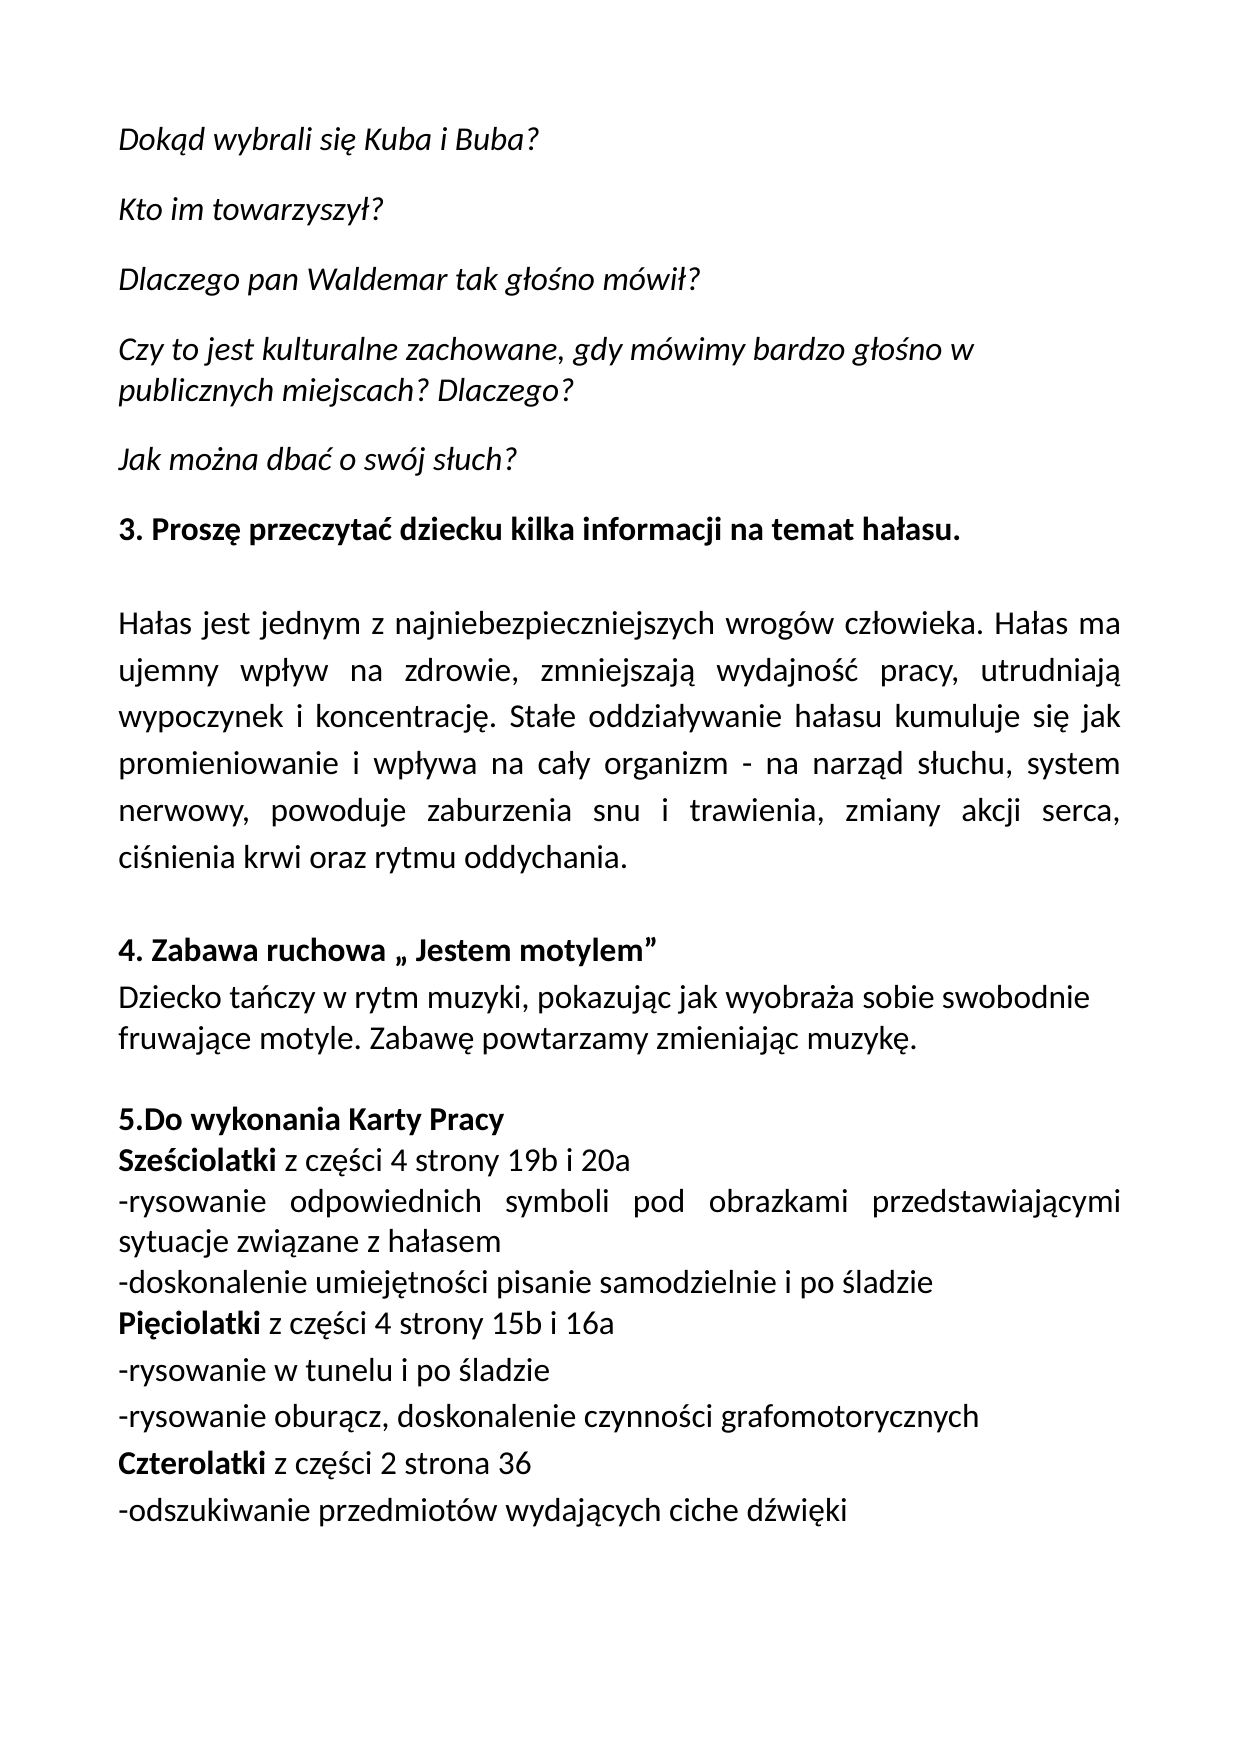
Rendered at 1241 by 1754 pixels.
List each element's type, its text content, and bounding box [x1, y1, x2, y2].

text Czterolatki z części 2 strona 36 [118, 1442, 1122, 1483]
text -rysowanie oburącz, doskonalenie czynności grafomotorycznych [118, 1395, 1122, 1436]
text Hałas jest jednym z najniebezpieczniejszych wrogów człowieka. Hałas ma ujemny wpływ na zdrowie, zmniejszają wydajność pracy, utrudniają wypoczynek i koncentrację. Stałe oddziaływanie hałasu kumuluje się jak promieniowanie i wpływa na cały organizm - na narząd słuchu, system nerwowy, powoduje zaburzenia snu i trawienia, zmiany akcji serca, ciśnienia krwi oraz rytmu oddychania. [118, 602, 1122, 876]
text Czy to jest kulturalne zachowane, gdy mówimy bardzo głośno w publicznych miejscach? Dlaczego? [118, 328, 1122, 409]
text Kto im towarzyszył? [118, 188, 1122, 229]
text 4. Zabawa ruchowa „ Jestem motylem” [118, 929, 1122, 970]
text Dokąd wybrali się Kuba i Buba? [118, 118, 1122, 159]
text -odszukiwanie przedmiotów wydających ciche dźwięki [118, 1489, 1122, 1530]
text 5.Do wykonania Karty Pracy [118, 1098, 1122, 1139]
text -rysowanie w tunelu i po śladzie [118, 1349, 1122, 1389]
text Dziecko tańczy w rytm muzyki, pokazując jak wyobraża sobie swobodnie fruwające motyle. Zabawę powtarzamy zmieniając muzykę. [118, 976, 1122, 1057]
text Pięciolatki z części 4 strony 15b i 16a [118, 1302, 1122, 1343]
text Jak można dbać o swój słuch? [118, 438, 1122, 479]
text -rysowanie odpowiednich symboli pod obrazkami przedstawiającymi sytuacje związane z hałasem [118, 1180, 1122, 1261]
text 3. Proszę przeczytać dziecku kilka informacji na temat hałasu. [118, 508, 1122, 549]
text -doskonalenie umiejętności pisanie samodzielnie i po śladzie [118, 1261, 1122, 1302]
text Dlaczego pan Waldemar tak głośno mówił? [118, 258, 1122, 299]
text Sześciolatki z części 4 strony 19b i 20a [118, 1139, 1122, 1180]
